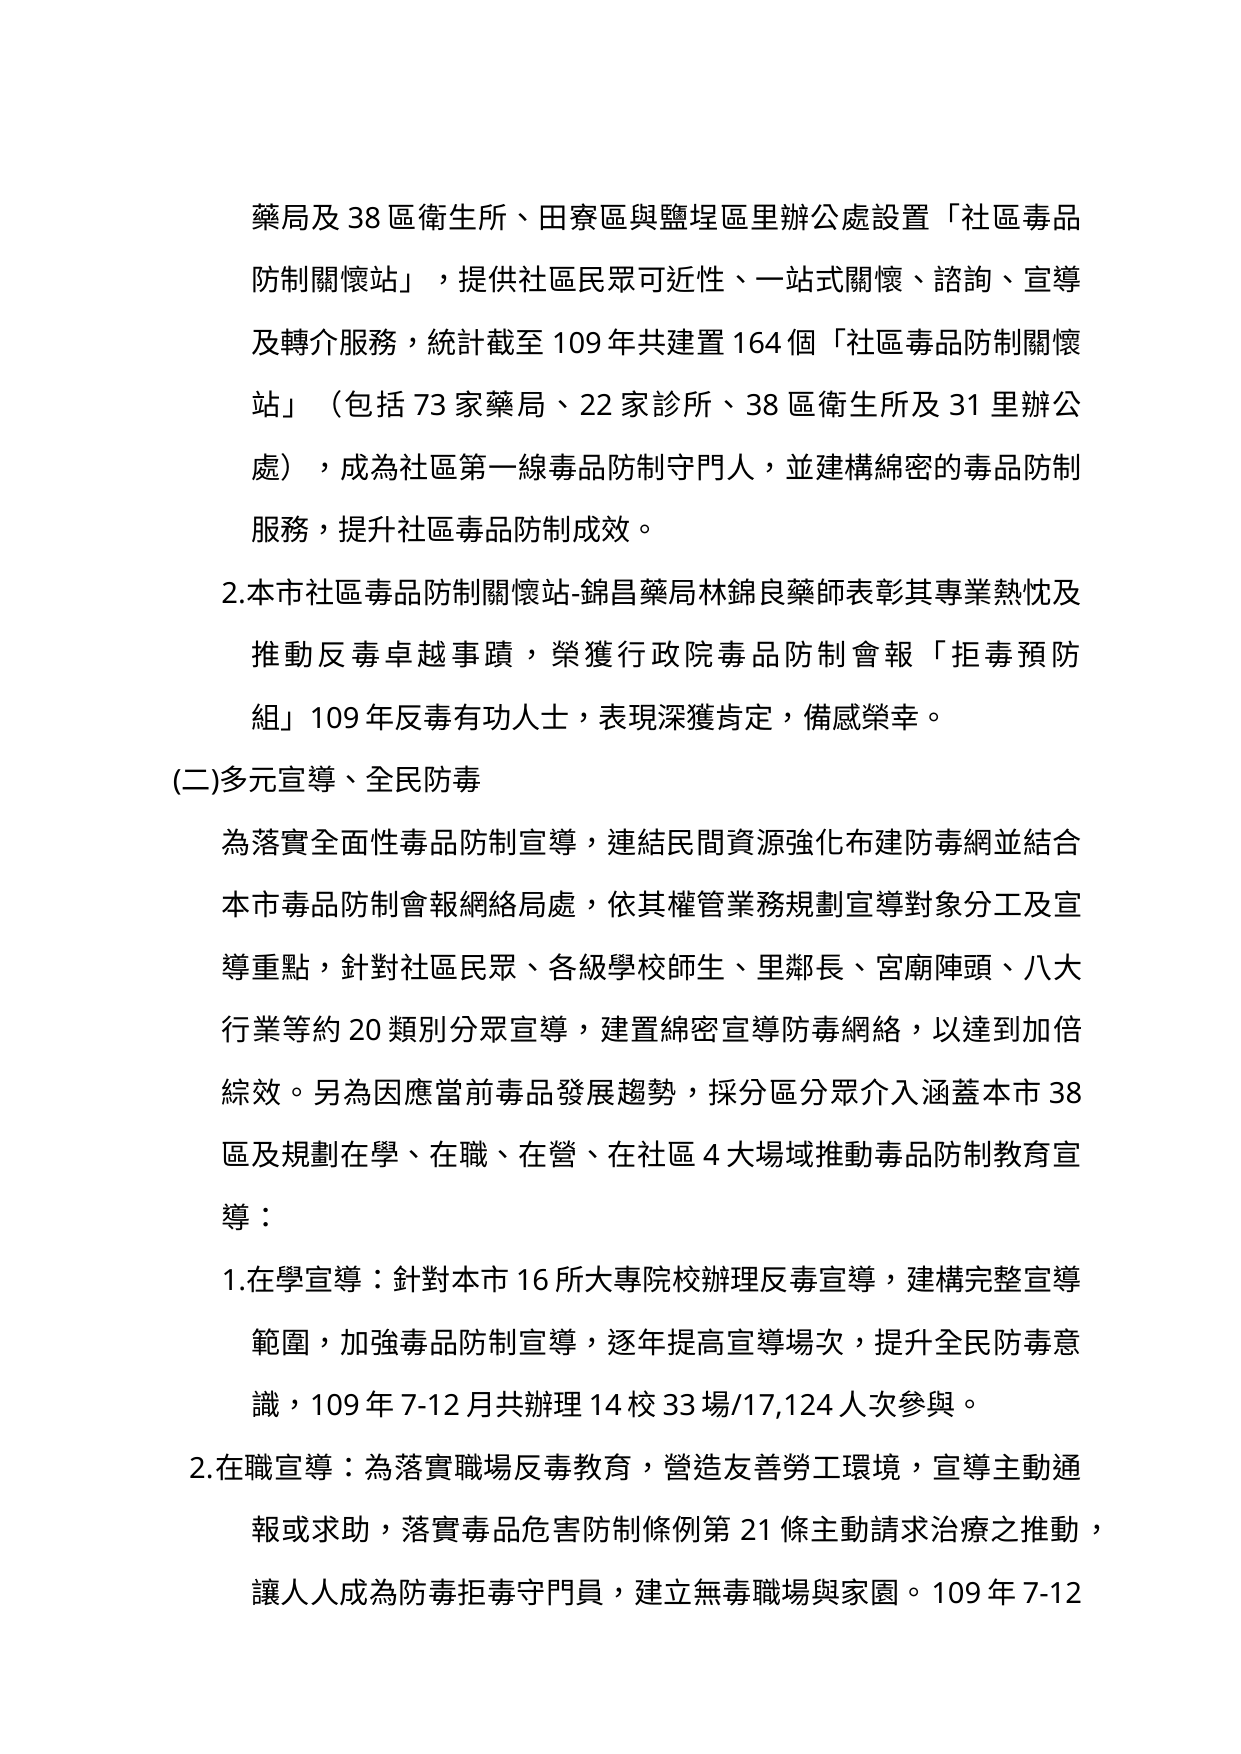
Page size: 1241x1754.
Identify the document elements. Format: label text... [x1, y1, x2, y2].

text 2.本市社區毒品防制關懷站-錦昌藥局林錦良藥師表彰其專業熱忱及推動反毒卓越事蹟，榮獲行政院毒品防制會報「拒毒預防組」109年反毒有功人士，表現深獲肯定，備感榮幸。 [221, 533, 1082, 721]
text 2.在職宣導：為落實職場反毒教育，營造友善勞工環境，宣導主動通報或求助，落實毒品危害防制條例第21條主動請求治療之推動，讓人人成為防毒拒毒守門員，建立無毒職場與家園。109年7-12月相關宣導活動共辦理25場次/2,261人次參與，重點宣導場次臚列如下： [148, 1408, 1082, 1596]
text (二)多元宣導、全民防毒 [173, 721, 1092, 783]
text 1.在學宣導：針對本市16所大專院校辦理反毒宣導，建構完整宣導範圍，加強毒品防制宣導，逐年提高宣導場次，提升全民防毒意識，109年7-12月共辦理14校33場/17,124人次參與。 [221, 1221, 1082, 1408]
text 為落實全面性毒品防制宣導，連結民間資源強化布建防毒網並結合本市毒品防制會報網絡局處，依其權管業務規劃宣導對象分工及宣導重點，針對社區民眾、各級學校師生、里鄰長、宮廟陣頭、八大行業等約20類別分眾宣導，建置綿密宣導防毒網絡，以達到加倍綜效。另為因應當前毒品發展趨勢，採分區分眾介入涵蓋本市38區及規劃在學、在職、在營、在社區4大場域推動毒品防制教育宣導： [221, 783, 1082, 1221]
text 1.毒防局積極建構毒品防制綿密網絡，率全國之先結合社區診所、藥局及38區衛生所、田寮區與鹽埕區里辦公處設置「社區毒品防制關懷站」，提供社區民眾可近性、一站式關懷、諮詢、宣導及轉介服務，統計截至109年共建置164個「社區毒品防制關懷站」（包括73家藥局、22家診所、38區衛生所及31里辦公處），成為社區第一線毒品防制守門人，並建構綿密的毒品防制服務，提升社區毒品防制成效。 [221, 158, 1082, 533]
